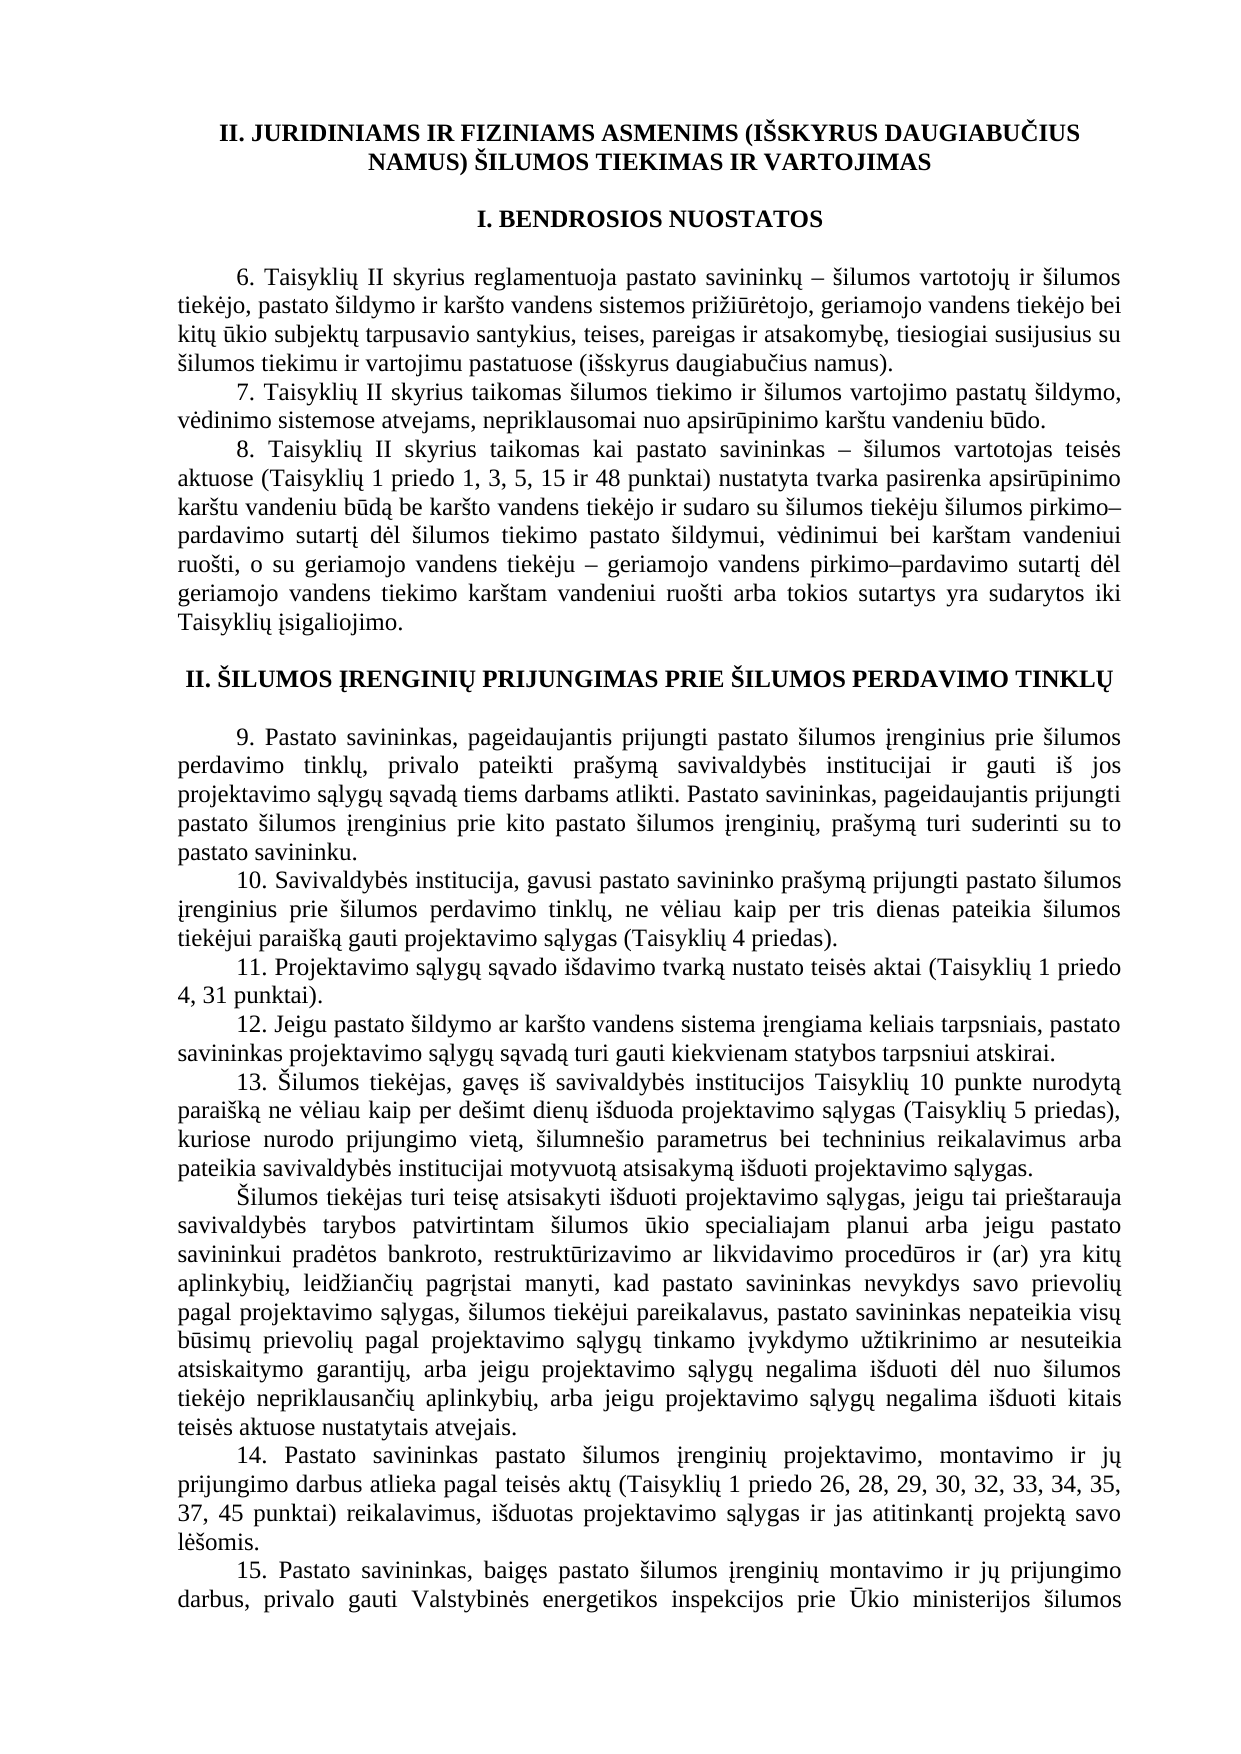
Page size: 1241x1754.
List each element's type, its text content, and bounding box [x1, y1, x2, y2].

text II. ŠILUMOS ĮRENGINIŲ PRIJUNGIMAS PRIE ŠILUMOS PERDAVIMO TINKLŲ [177, 664, 1122, 693]
text Šilumos tiekėjas turi teisę atsisakyti išduoti projektavimo sąlygas, jeigu tai prieštarauja savivaldybės tarybos patvirtintam šilumos ūkio specialiajam planui arba jeigu pastato savininkui pradėtos bankroto, restruktūrizavimo ar likvidavimo procedūros ir (ar) yra kitų aplinkybių, leidžiančių pagrįstai manyti, kad pastato savininkas nevykdys savo prievolių pagal projektavimo sąlygas, šilumos tiekėjui pareikalavus, pastato savininkas nepateikia visų būsimų prievolių pagal projektavimo sąlygų tinkamo įvykdymo užtikrinimo ar nesuteikia atsiskaitymo garantijų, arba jeigu projektavimo sąlygų negalima išduoti dėl nuo šilumos tiekėjo nepriklausančių aplinkybių, arba jeigu projektavimo sąlygų negalima išduoti kitais teisės aktuose nustatytais atvejais. [177, 1182, 1122, 1441]
text 15. Pastato savininkas, baigęs pastato šilumos įrenginių montavimo ir jų prijungimo darbus, privalo gauti Valstybinės energetikos inspekcijos prie Ūkio ministerijos šilumos [177, 1556, 1122, 1613]
text 8. Taisyklių II skyrius taikomas kai pastato savininkas – šilumos vartotojas teisės aktuose (Taisyklių 1 priedo 1, 3, 5, 15 ir 48 punktai) nustatyta tvarka pasirenka apsirūpinimo karštu vandeniu būdą be karšto vandens tiekėjo ir sudaro su šilumos tiekėju šilumos pirkimo–pardavimo sutartį dėl šilumos tiekimo pastato šildymui, vėdinimui bei karštam vandeniui ruošti, o su geriamojo vandens tiekėju – geriamojo vandens pirkimo–pardavimo sutartį dėl geriamojo vandens tiekimo karštam vandeniui ruošti arba tokios sutartys yra sudarytos iki Taisyklių įsigaliojimo. [177, 434, 1122, 636]
text I. BENDROSIOS NUOSTATOS [177, 204, 1122, 233]
text 10. Savivaldybės institucija, gavusi pastato savininko prašymą prijungti pastato šilumos įrenginius prie šilumos perdavimo tinklų, ne vėliau kaip per tris dienas pateikia šilumos tiekėjui paraišką gauti projektavimo sąlygas (Taisyklių 4 priedas). [177, 866, 1122, 952]
text 12. Jeigu pastato šildymo ar karšto vandens sistema įrengiama keliais tarpsniais, pastato savininkas projektavimo sąlygų sąvadą turi gauti kiekvienam statybos tarpsniui atskirai. [177, 1009, 1122, 1067]
text II. JURIDINIAMS IR FIZINIAMS ASMENIMS (IŠSKYRUS DAUGIABUČIUS NAMUS) ŠILUMOS TIEKIMAS IR VARTOJIMAS [177, 118, 1122, 176]
text 9. Pastato savininkas, pageidaujantis prijungti pastato šilumos įrenginius prie šilumos perdavimo tinklų, privalo pateikti prašymą savivaldybės institucijai ir gauti iš jos projektavimo sąlygų sąvadą tiems darbams atlikti. Pastato savininkas, pageidaujantis prijungti pastato šilumos įrenginius prie kito pastato šilumos įrenginių, prašymą turi suderinti su to pastato savininku. [177, 722, 1122, 866]
text 6. Taisyklių II skyrius reglamentuoja pastato savininkų – šilumos vartotojų ir šilumos tiekėjo, pastato šildymo ir karšto vandens sistemos prižiūrėtojo, geriamojo vandens tiekėjo bei kitų ūkio subjektų tarpusavio santykius, teises, pareigas ir atsakomybę, tiesiogiai susijusius su šilumos tiekimu ir vartojimu pastatuose (išskyrus daugiabučius namus). [177, 262, 1122, 377]
text 13. Šilumos tiekėjas, gavęs iš savivaldybės institucijos Taisyklių 10 punkte nurodytą paraišką ne vėliau kaip per dešimt dienų išduoda projektavimo sąlygas (Taisyklių 5 priedas), kuriose nurodo prijungimo vietą, šilumnešio parametrus bei techninius reikalavimus arba pateikia savivaldybės institucijai motyvuotą atsisakymą išduoti projektavimo sąlygas. [177, 1067, 1122, 1182]
text 7. Taisyklių II skyrius taikomas šilumos tiekimo ir šilumos vartojimo pastatų šildymo, vėdinimo sistemose atvejams, nepriklausomai nuo apsirūpinimo karštu vandeniu būdo. [177, 377, 1122, 434]
text 14. Pastato savininkas pastato šilumos įrenginių projektavimo, montavimo ir jų prijungimo darbus atlieka pagal teisės aktų (Taisyklių 1 priedo 26, 28, 29, 30, 32, 33, 34, 35, 37, 45 punktai) reikalavimus, išduotas projektavimo sąlygas ir jas atitinkantį projektą savo lėšomis. [177, 1441, 1122, 1556]
text 11. Projektavimo sąlygų sąvado išdavimo tvarką nustato teisės aktai (Taisyklių 1 priedo 4, 31 punktai). [177, 952, 1122, 1009]
